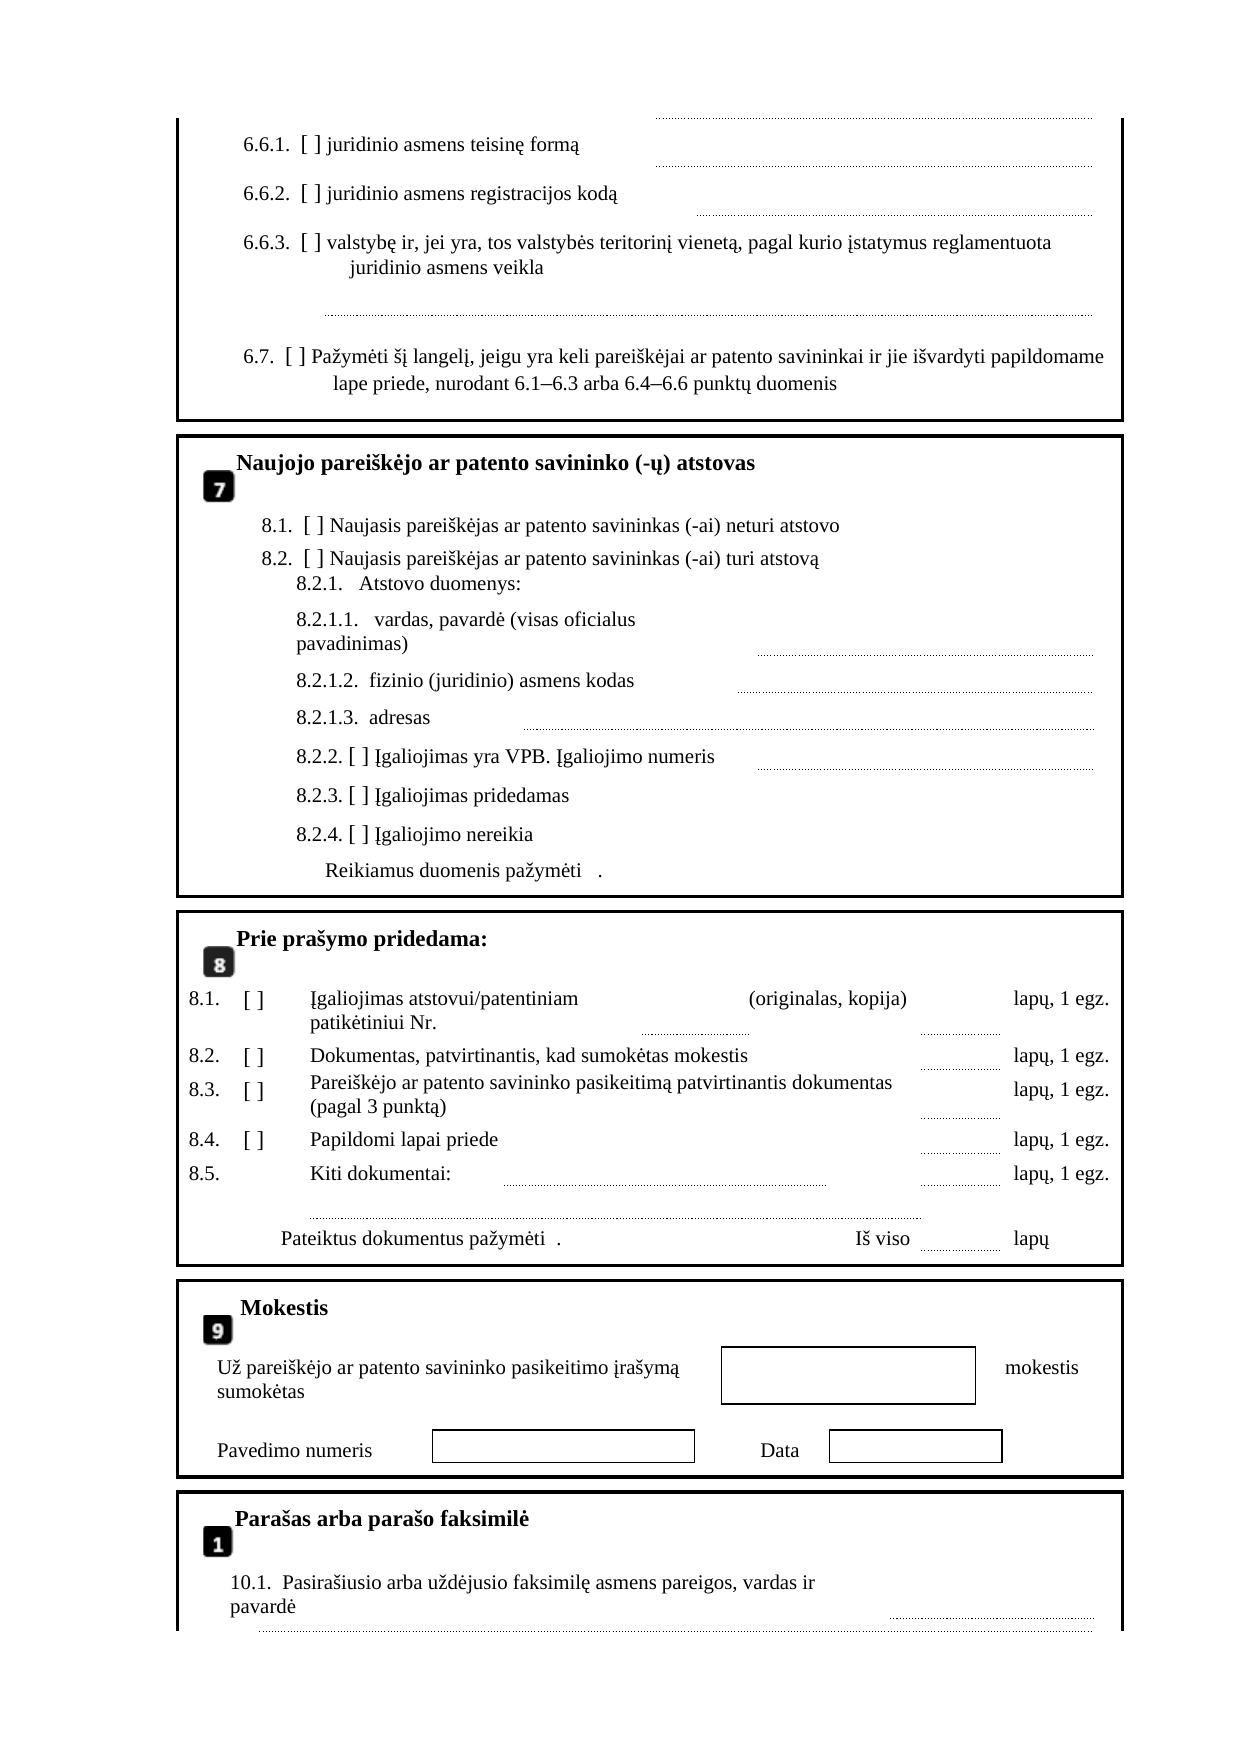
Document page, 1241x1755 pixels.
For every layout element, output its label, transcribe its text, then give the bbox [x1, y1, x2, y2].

table_cell [259, 1618, 1094, 1631]
table_cell [179, 315, 232, 340]
table_header Prie prašymo pridedama: [179, 913, 1121, 979]
table_cell [179, 1185, 232, 1218]
table_cell lapų, 1 egz. [1002, 1153, 1121, 1185]
table_cell [921, 1185, 1002, 1218]
table_cell [524, 692, 1093, 729]
table_cell [179, 1250, 1121, 1263]
table_cell Papildomi lapai priede [310, 1118, 554, 1153]
table_cell [642, 979, 749, 1034]
table_cell 8.2.2. [ ][] Įgaliojimas yra VPB. Įgaliojimo numeris [285, 729, 758, 768]
table_cell [1093, 729, 1121, 768]
table_cell [758, 595, 1093, 655]
table_cell [921, 979, 1002, 1034]
table_cell 6.6.3. [ ][] valstybę ir, jei yra, tos valstybės teritorinį vienetą, pagal kurio įstatymus reglamentuota juridinio asmens veikla [232, 215, 1094, 279]
table_cell 8.2. [179, 1034, 232, 1069]
table_cell [179, 595, 285, 655]
table_cell [179, 340, 232, 395]
table_cell Data [749, 1429, 829, 1462]
table_cell 6.6.1. [ ][] juridinio asmens teisinę formą [232, 118, 656, 166]
table_cell [828, 1153, 921, 1185]
table_cell [232, 1185, 310, 1218]
table_cell [310, 1185, 921, 1218]
table_cell 6.6.2. [ ][] juridinio asmens registracijos kodą [232, 166, 697, 215]
table_header [1094, 1282, 1121, 1346]
table_cell 8.2.1.2. fizinio (juridinio) asmens kodas [285, 655, 737, 692]
table_cell [179, 769, 285, 808]
table_cell [179, 395, 232, 419]
table_cell 10.1. Pasirašiusio arba uždėjusio faksimilę asmens pareigos, vardas ir pavardė [219, 1558, 890, 1618]
table_cell [697, 166, 1094, 215]
table_cell 8.2.1. Atstovo duomenys: [285, 571, 1121, 595]
table_cell [1093, 808, 1121, 846]
table_cell [1093, 769, 1121, 808]
table_cell [179, 808, 285, 846]
table_cell [179, 571, 285, 595]
table_cell [921, 1069, 1002, 1118]
table_cell Iš viso [766, 1218, 921, 1250]
table_cell [179, 883, 1121, 894]
table_cell [1094, 166, 1121, 215]
table_cell [758, 729, 1093, 768]
table_cell [179, 1462, 1121, 1475]
table_cell [921, 1034, 1002, 1069]
table_cell [1093, 655, 1121, 692]
table_cell [1002, 1185, 1121, 1218]
table_cell [232, 315, 1121, 340]
table_cell Kiti dokumentai: [310, 1153, 503, 1185]
table_cell Už pareiškėjo ar patento savininko pasikeitimo įrašymą sumokėtas [206, 1346, 721, 1403]
table_cell [179, 1429, 206, 1462]
table_cell 6.7. [ ][] Pažymėti šį langelį, jeigu yra keli pareiškėjai ar patento savininkai ir jie išvardyti papildomame lape priede, nurodant 6.1–6.3 arba 6.4–6.6 punktų duomenis [232, 340, 1121, 395]
table_cell mokestis [976, 1346, 1121, 1403]
table_cell lapų [1002, 1218, 1121, 1250]
table_cell [1093, 692, 1121, 729]
table_cell Pavedimo numeris [206, 1429, 432, 1462]
table_cell [433, 1431, 694, 1462]
table_cell [ ][] [232, 1118, 310, 1153]
table_cell [ ][] [232, 979, 310, 1034]
table_cell [325, 279, 1094, 315]
table_header Parašas arba parašo faksimilė [179, 1494, 1121, 1558]
table_cell [921, 1118, 1002, 1153]
table_cell [179, 655, 285, 692]
table_cell [179, 729, 285, 768]
table_cell [890, 1558, 1094, 1618]
table_cell 8.3. [179, 1069, 232, 1118]
table_cell [179, 279, 325, 315]
table_cell [656, 118, 1094, 166]
table_cell [232, 395, 1121, 419]
table_cell Įgaliojimas atstovui/patentiniam patikėtiniui Nr. [310, 979, 642, 1034]
table_cell [1003, 1429, 1121, 1462]
table_cell 8.4. [179, 1118, 232, 1153]
table_cell [ ][] [232, 1034, 310, 1069]
table_cell [1094, 1618, 1121, 1631]
table_cell [179, 1558, 219, 1618]
table_cell [179, 692, 285, 729]
table_cell [179, 166, 232, 215]
table_cell [179, 1618, 259, 1631]
table_cell Reikiamus duomenis pažymėti [X]. [179, 846, 1121, 883]
table_cell [179, 118, 232, 166]
table_cell lapų, 1 egz. [1002, 1034, 1121, 1069]
table_header Mokestis [179, 1282, 1094, 1346]
table_cell [615, 808, 1093, 846]
table_cell [830, 1431, 1001, 1462]
table_cell [1094, 279, 1121, 315]
table_cell [1094, 118, 1121, 166]
table_cell 8.1. [179, 979, 232, 1034]
table_cell [554, 1118, 921, 1153]
table_cell Dokumentas, patvirtinantis, kad sumokėtas mokestis [310, 1034, 921, 1069]
table_cell [695, 1429, 749, 1462]
table_cell (originalas, kopija) [749, 979, 921, 1034]
table_cell 8.2.1.3. adresas [285, 692, 524, 729]
table_header Naujojo pareiškėjo ar patento savininko (-ų) atstovas 8.1. [ ][] Naujasis pareiškėjas ar patento savininkas (-ai) neturi atstovo 8.2. [ ][] Naujasis pareiškėjas ar patento savininkas (-ai) turi atstovą [179, 438, 1121, 571]
table_cell Pareiškėjo ar patento savininko pasikeitimą patvirtinantis dokumentas (pagal 3 punktą) [310, 1069, 921, 1118]
table_cell [1093, 595, 1121, 655]
table_cell [921, 1153, 1002, 1185]
table_cell [179, 215, 232, 279]
table_cell [722, 1348, 975, 1403]
table_cell 8.2.4. [ ][] Įgaliojimo nereikia [285, 808, 615, 846]
table_cell [232, 1153, 310, 1185]
table_cell lapų, 1 egz. [1002, 1118, 1121, 1153]
table_cell [636, 769, 1093, 808]
table_cell [1094, 215, 1121, 279]
table_cell [ ][] [232, 1069, 310, 1118]
table_cell [179, 1403, 1121, 1429]
table_cell 8.5. [179, 1153, 232, 1185]
table_cell 8.2.1.1. vardas, pavardė (visas oficialus pavadinimas) [285, 595, 758, 655]
table_cell [921, 1218, 1002, 1250]
table_cell 8.2.3. [ ][] Įgaliojimas pridedamas [285, 769, 636, 808]
table_cell lapų, 1 egz. [1002, 979, 1121, 1034]
table_cell [738, 655, 1093, 692]
table_cell [1094, 1558, 1121, 1618]
table_cell Pateiktus dokumentus pažymėti [X]. [179, 1218, 766, 1250]
table_cell [179, 1346, 206, 1403]
table_cell [504, 1153, 827, 1185]
table_cell lapų, 1 egz. [1002, 1069, 1121, 1118]
